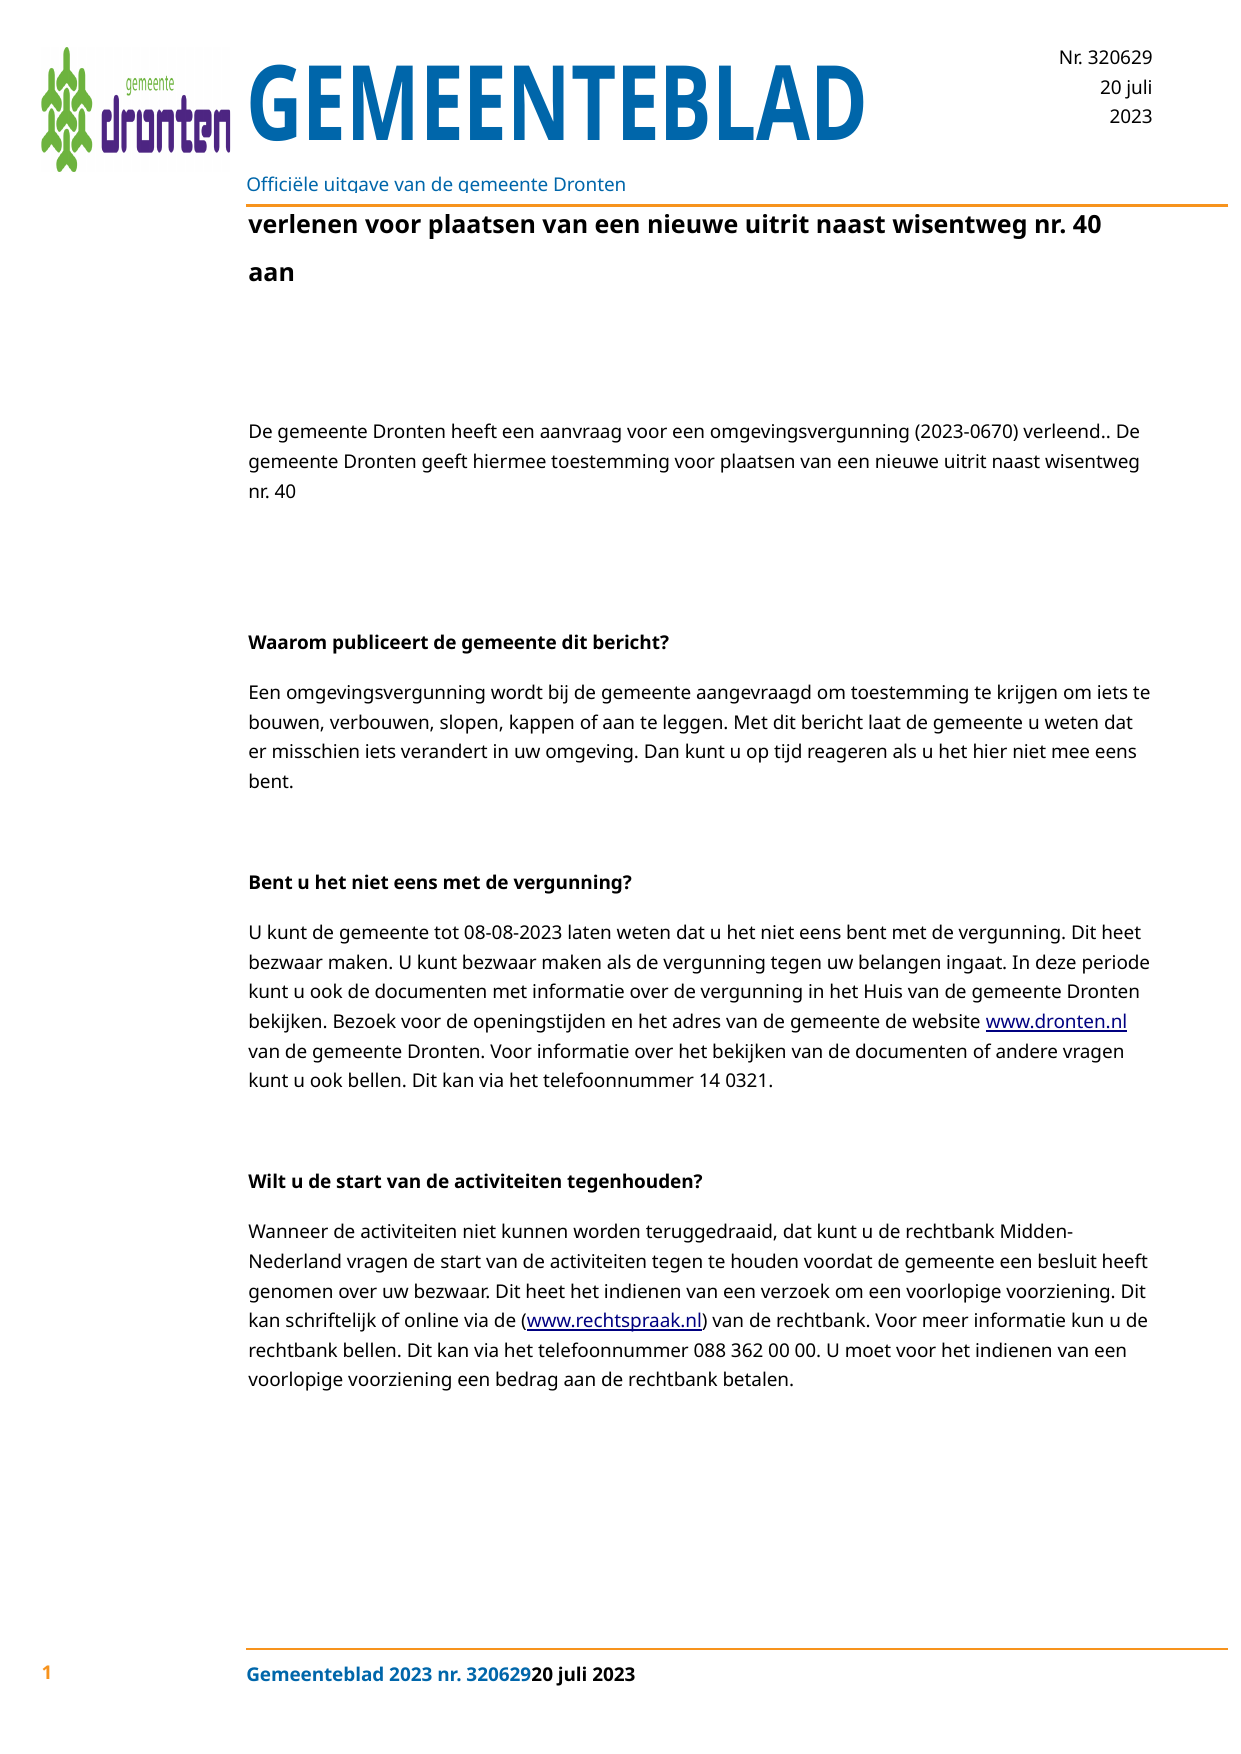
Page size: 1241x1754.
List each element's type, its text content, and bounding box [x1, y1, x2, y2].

text Wanneer de activiteiten niet kunnen worden teruggedraaid, dat kunt u de rechtbank Midden-Nederland vragen de start van de activiteiten tegen te houden voordat de gemeente een besluit heeft genomen over uw bezwaar. Dit heet het indienen van een verzoek om een voorlopige voorziening. Dit kan schriftelijk of online via de (www.rechtspraak.nl) van de rechtbank. Voor meer informatie kun u de rechtbank bellen. Dit kan via het telefoonnummer 088 362 00 00. U moet voor het indienen van een voorlopige voorziening een bedrag aan de rechtbank betalen. [248, 1219, 1152, 1392]
text Een omgevingsvergunning wordt bij de gemeente aangevraagd om toestemming te krijgen om iets te bouwen, verbouwen, slopen, kappen of aan te leggen. Met dit bericht laat de gemeente u weten dat er misschien iets verandert in uw omgeving. Dan kunt u op tijd reageren als u het hier niet mee eens bent. [248, 679, 1152, 794]
picture [41, 47, 231, 172]
text Waarom publiceert de gemeente dit bericht? [248, 629, 1152, 655]
text Bent u het niet eens met de vergunning? [248, 869, 1152, 895]
text verlenen voor plaatsen van een nieuwe uitrit naast wisentweg nr. 40 aan [248, 207, 1152, 288]
text U kunt de gemeente tot 08-08-2023 laten weten dat u het niet eens bent met de vergunning. Dit heet bezwaar maken. U kunt bezwaar maken als de vergunning tegen uw belangen ingaat. In deze periode kunt u ook de documenten met informatie over de vergunning in het Huis van de gemeente Dronten bekijken. Bezoek voor de openingstijden en het adres van de gemeente de website www.dronten.nl van de gemeente Dronten. Voor informatie over het bekijken van de documenten of andere vragen kunt u ook bellen. Dit kan via het telefoonnummer 14 0321. [248, 919, 1152, 1093]
text Wilt u de start van de activiteiten tegenhouden? [248, 1168, 1152, 1194]
text De gemeente Dronten heeft een aanvraag voor een omgevingsvergunning (2023-0670) verleend.. De gemeente Dronten geeft hiermee toestemming voor plaatsen van een nieuwe uitrit naast wisentweg nr. 40 [248, 419, 1152, 504]
